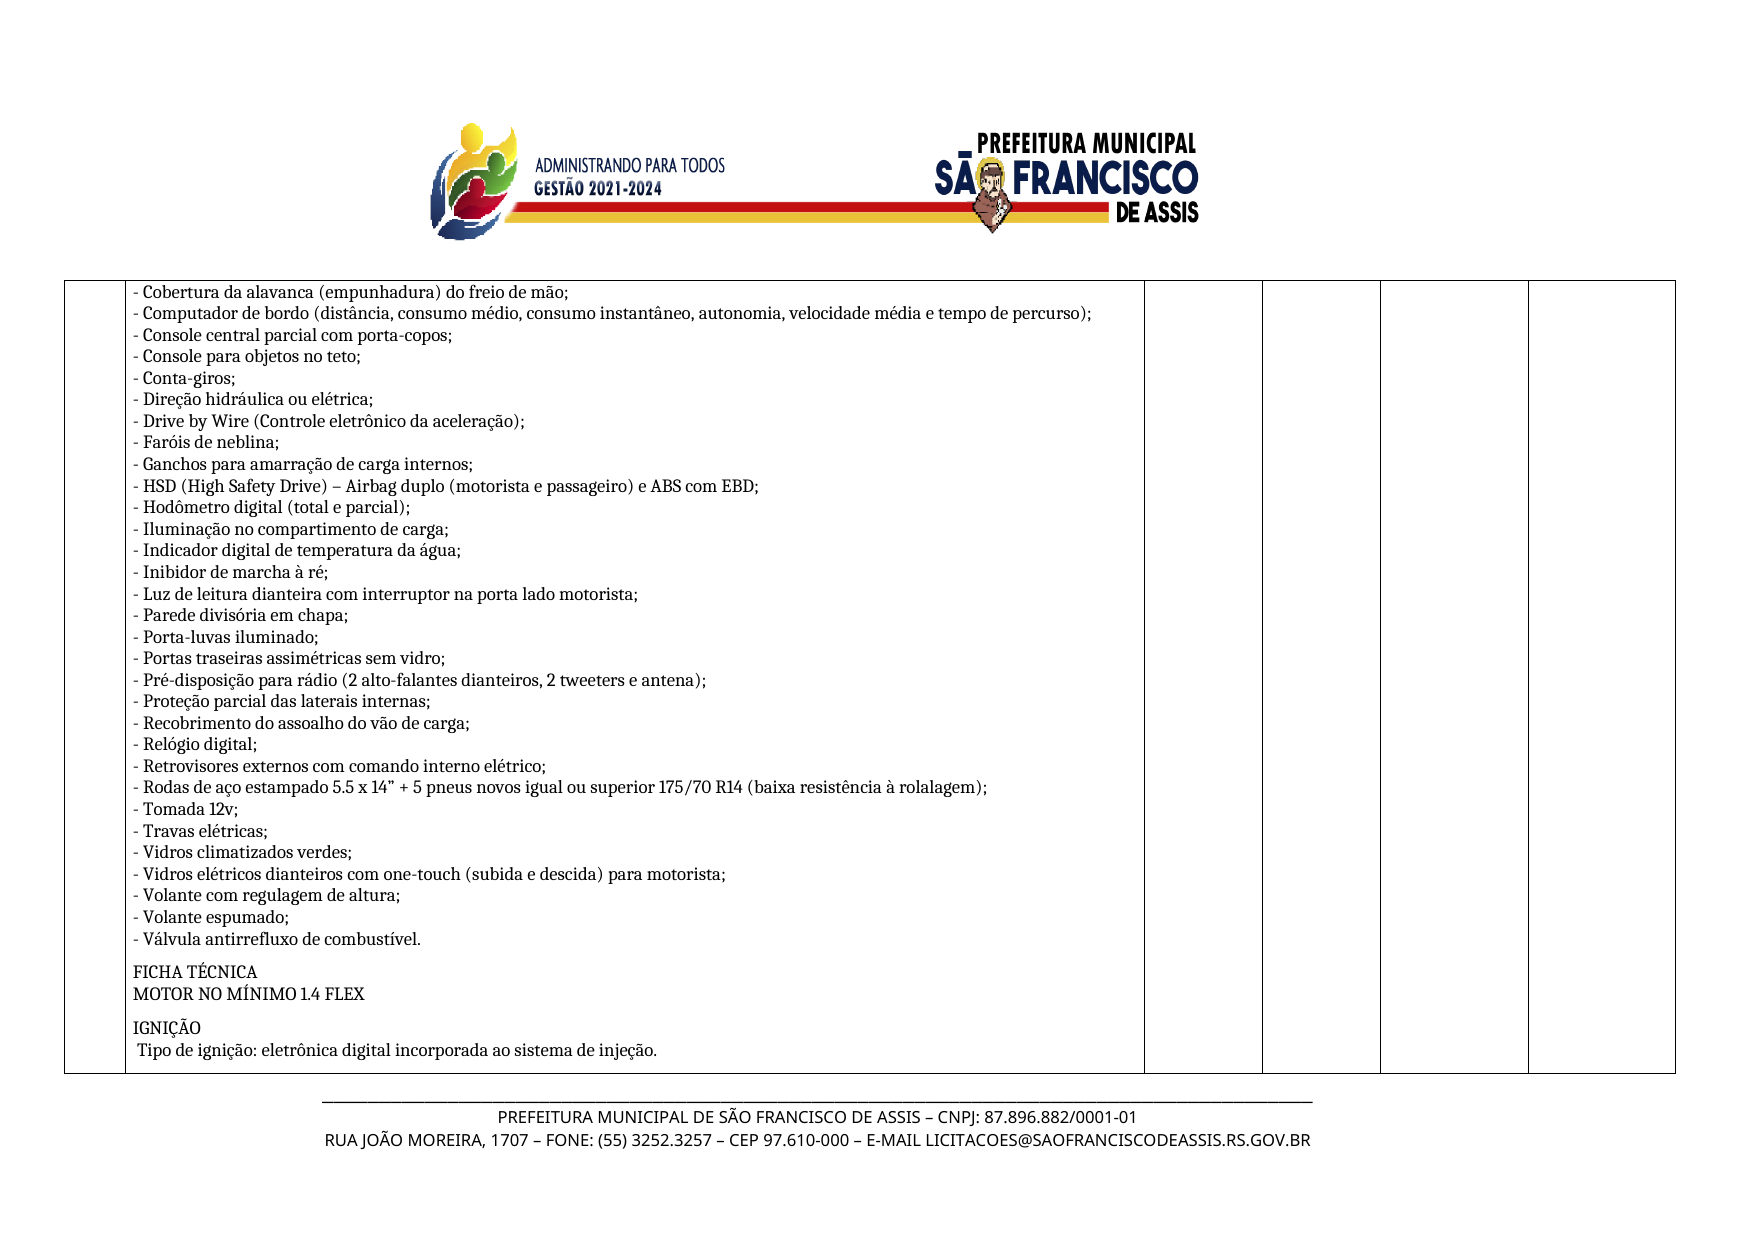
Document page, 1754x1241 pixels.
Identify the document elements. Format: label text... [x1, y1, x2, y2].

table_cell [65, 281, 125, 1073]
table_cell - Cobertura da alavanca (empunhadura) do freio de mão; - Computador de bordo (distância, consumo médio, consumo instantâneo, autonomia, velocidade média e tempo de percurso); - Console central parcial com porta-copos; - Console para objetos no teto; - Conta-giros; - Direção hidráulica ou elétrica; - Drive by Wire (Controle eletrônico da aceleração); - Faróis de neblina; - Ganchos para amarração de carga internos; - HSD (High Safety Drive) – Airbag duplo (motorista e passageiro) e ABS com EBD; - Hodômetro digital (total e parcial); - Iluminação no compartimento de carga; - Indicador digital de temperatura da água; - Inibidor de marcha à ré; - Luz de leitura dianteira com interruptor na porta lado motorista; - Parede divisória em chapa; - Porta-luvas iluminado; - Portas traseiras assimétricas sem vidro; - Pré-disposição para rádio (2 alto-falantes dianteiros, 2 tweeters e antena); - Proteção parcial das laterais internas; - Recobrimento do assoalho do vão de carga; - Relógio digital; - Retrovisores externos com comando interno elétrico; - Rodas de aço estampado 5.5 x 14” + 5 pneus novos igual ou superior 175/70 R14 (baixa resistência à rolalagem); - Tomada 12v; - Travas elétricas; - Vidros climatizados verdes; - Vidros elétricos dianteiros com one-touch (subida e descida) para motorista; - Volante com regulagem de altura; - Volante espumado; - Válvula antirrefluxo de combustível. FICHA TÉCNICA MOTOR NO MÍNIMO 1.4 FLEX IGNIÇÃO Tipo de ignição: eletrônica digital incorporada ao sistema de injeção. [126, 281, 1144, 1073]
table_cell [1263, 281, 1380, 1073]
table_cell [1529, 281, 1675, 1073]
table_cell [1381, 281, 1528, 1073]
table_cell [1145, 281, 1262, 1073]
